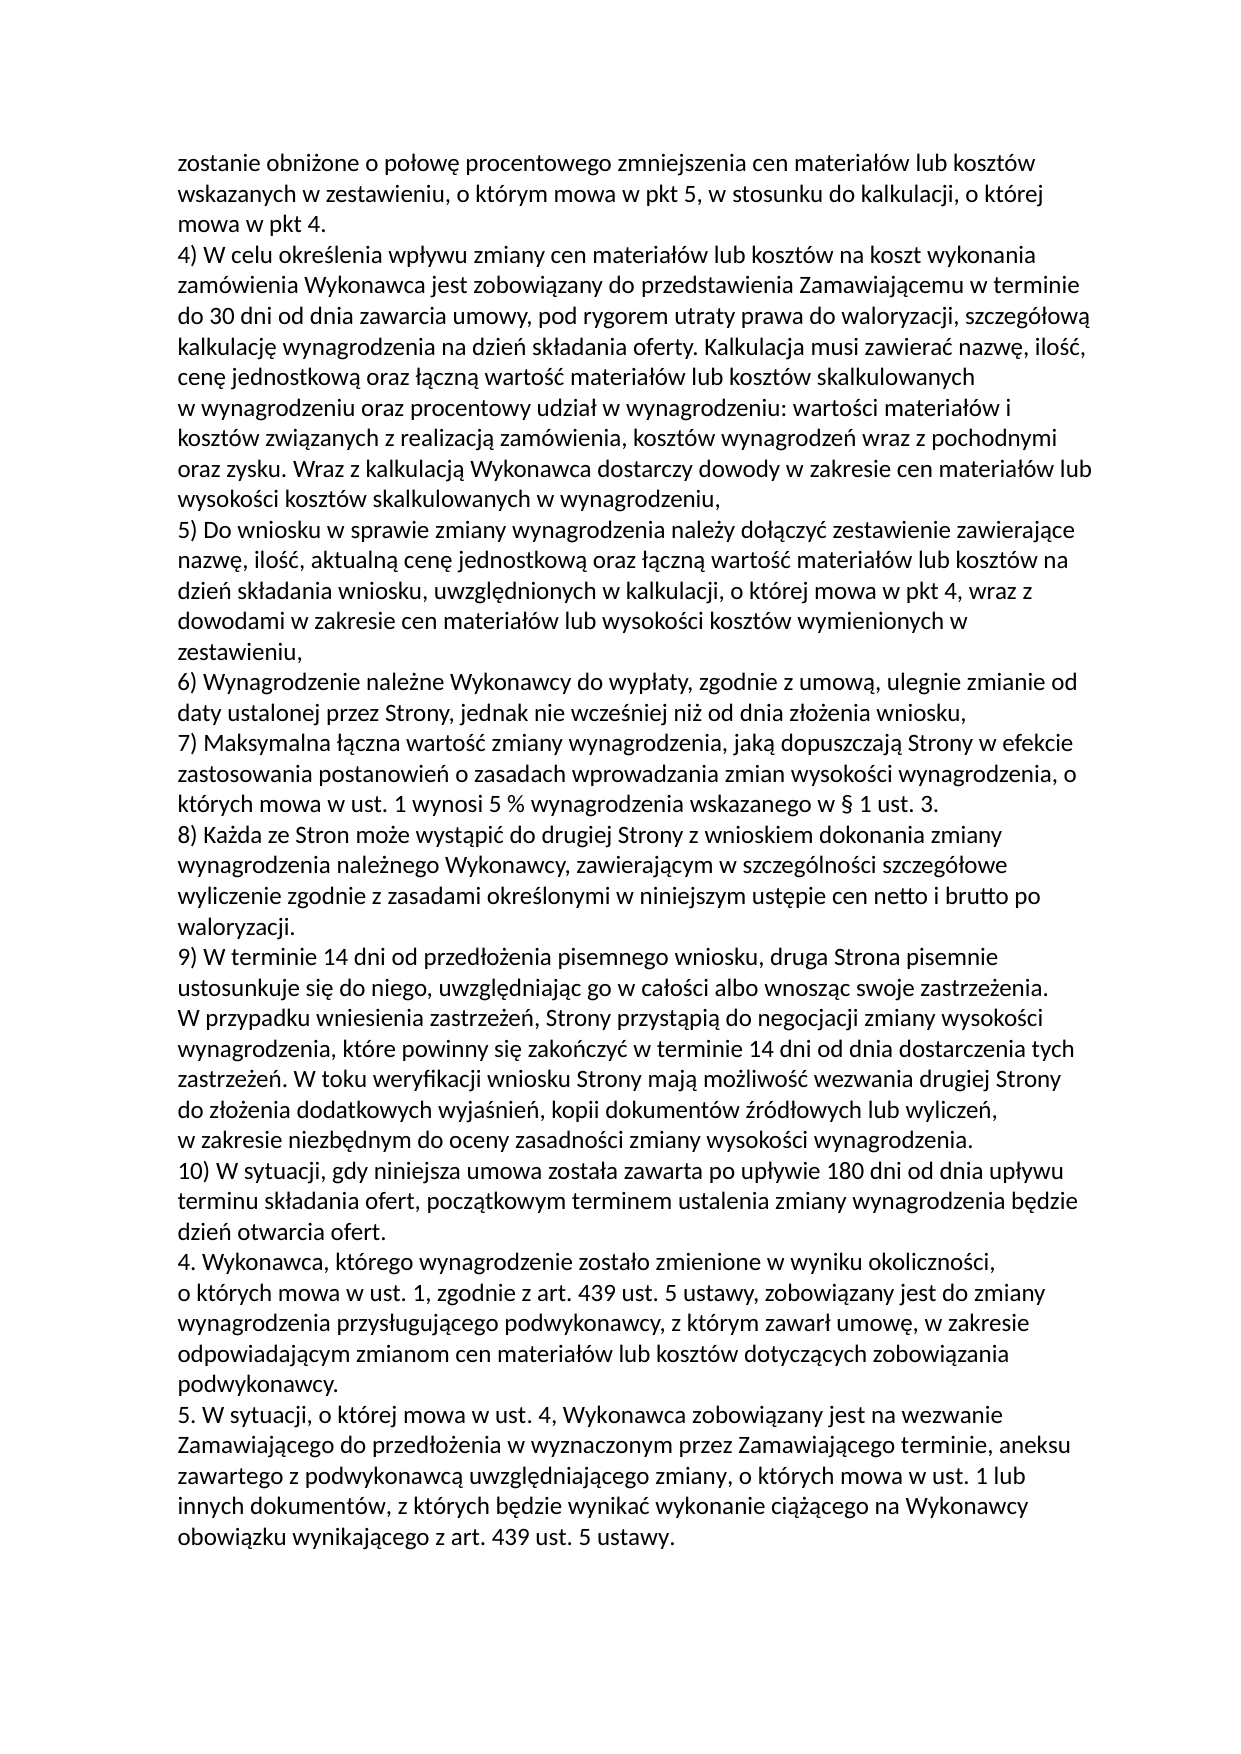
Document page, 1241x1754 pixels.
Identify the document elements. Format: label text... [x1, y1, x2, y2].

text 4. Wykonawca, którego wynagrodzenie zostało zmienione w wyniku okoliczności, o których mowa w ust. 1, zgodnie z art. 439 ust. 5 ustawy, zobowiązany jest do zmiany wynagrodzenia przysługującego podwykonawcy, z którym zawarł umowę, w zakresie odpowiadającym zmianom cen materiałów lub kosztów dotyczących zobowiązania podwykonawcy. [177, 1246, 1093, 1399]
text 5. W sytuacji, o której mowa w ust. 4, Wykonawca zobowiązany jest na wezwanie Zamawiającego do przedłożenia w wyznaczonym przez Zamawiającego terminie, aneksu zawartego z podwykonawcą uwzględniającego zmiany, o których mowa w ust. 1 lub innych dokumentów, z których będzie wynikać wykonanie ciążącego na Wykonawcy obowiązku wynikającego z art. 439 ust. 5 ustawy. [177, 1399, 1093, 1552]
text 9) W terminie 14 dni od przedłożenia pisemnego wniosku, druga Strona pisemnie ustosunkuje się do niego, uwzględniając go w całości albo wnosząc swoje zastrzeżenia. W przypadku wniesienia zastrzeżeń, Strony przystąpią do negocjacji zmiany wysokości wynagrodzenia, które powinny się zakończyć w terminie 14 dni od dnia dostarczenia tych zastrzeżeń. W toku weryfikacji wniosku Strony mają możliwość wezwania drugiej Strony do złożenia dodatkowych wyjaśnień, kopii dokumentów źródłowych lub wyliczeń, w zakresie niezbędnym do oceny zasadności zmiany wysokości wynagrodzenia. [177, 941, 1093, 1155]
text 4) W celu określenia wpływu zmiany cen materiałów lub kosztów na koszt wykonania zamówienia Wykonawca jest zobowiązany do przedstawienia Zamawiającemu w terminie do 30 dni od dnia zawarcia umowy, pod rygorem utraty prawa do waloryzacji, szczegółową kalkulację wynagrodzenia na dzień składania oferty. Kalkulacja musi zawierać nazwę, ilość, cenę jednostkową oraz łączną wartość materiałów lub kosztów skalkulowanych w wynagrodzeniu oraz procentowy udział w wynagrodzeniu: wartości materiałów i kosztów związanych z realizacją zamówienia, kosztów wynagrodzeń wraz z pochodnymi oraz zysku. Wraz z kalkulacją Wykonawca dostarczy dowody w zakresie cen materiałów lub wysokości kosztów skalkulowanych w wynagrodzeniu, [177, 239, 1093, 514]
text 7) Maksymalna łączna wartość zmiany wynagrodzenia, jaką dopuszczają Strony w efekcie zastosowania postanowień o zasadach wprowadzania zmian wysokości wynagrodzenia, o których mowa w ust. 1 wynosi 5 % wynagrodzenia wskazanego w § 1 ust. 3. [177, 727, 1093, 819]
text 5) Do wniosku w sprawie zmiany wynagrodzenia należy dołączyć zestawienie zawierające nazwę, ilość, aktualną cenę jednostkową oraz łączną wartość materiałów lub kosztów na dzień składania wniosku, uwzględnionych w kalkulacji, o której mowa w pkt 4, wraz z dowodami w zakresie cen materiałów lub wysokości kosztów wymienionych w zestawieniu, [177, 514, 1093, 666]
text 6) Wynagrodzenie należne Wykonawcy do wypłaty, zgodnie z umową, ulegnie zmianie od daty ustalonej przez Strony, jednak nie wcześniej niż od dnia złożenia wniosku, [177, 666, 1093, 727]
text zostanie obniżone o połowę procentowego zmniejszenia cen materiałów lub kosztów wskazanych w zestawieniu, o którym mowa w pkt 5, w stosunku do kalkulacji, o której mowa w pkt 4. [177, 148, 1093, 239]
text 8) Każda ze Stron może wystąpić do drugiej Strony z wnioskiem dokonania zmiany wynagrodzenia należnego Wykonawcy, zawierającym w szczególności szczegółowe wyliczenie zgodnie z zasadami określonymi w niniejszym ustępie cen netto i brutto po waloryzacji. [177, 819, 1093, 941]
text 10) W sytuacji, gdy niniejsza umowa została zawarta po upływie 180 dni od dnia upływu terminu składania ofert, początkowym terminem ustalenia zmiany wynagrodzenia będzie dzień otwarcia ofert. [177, 1155, 1093, 1246]
